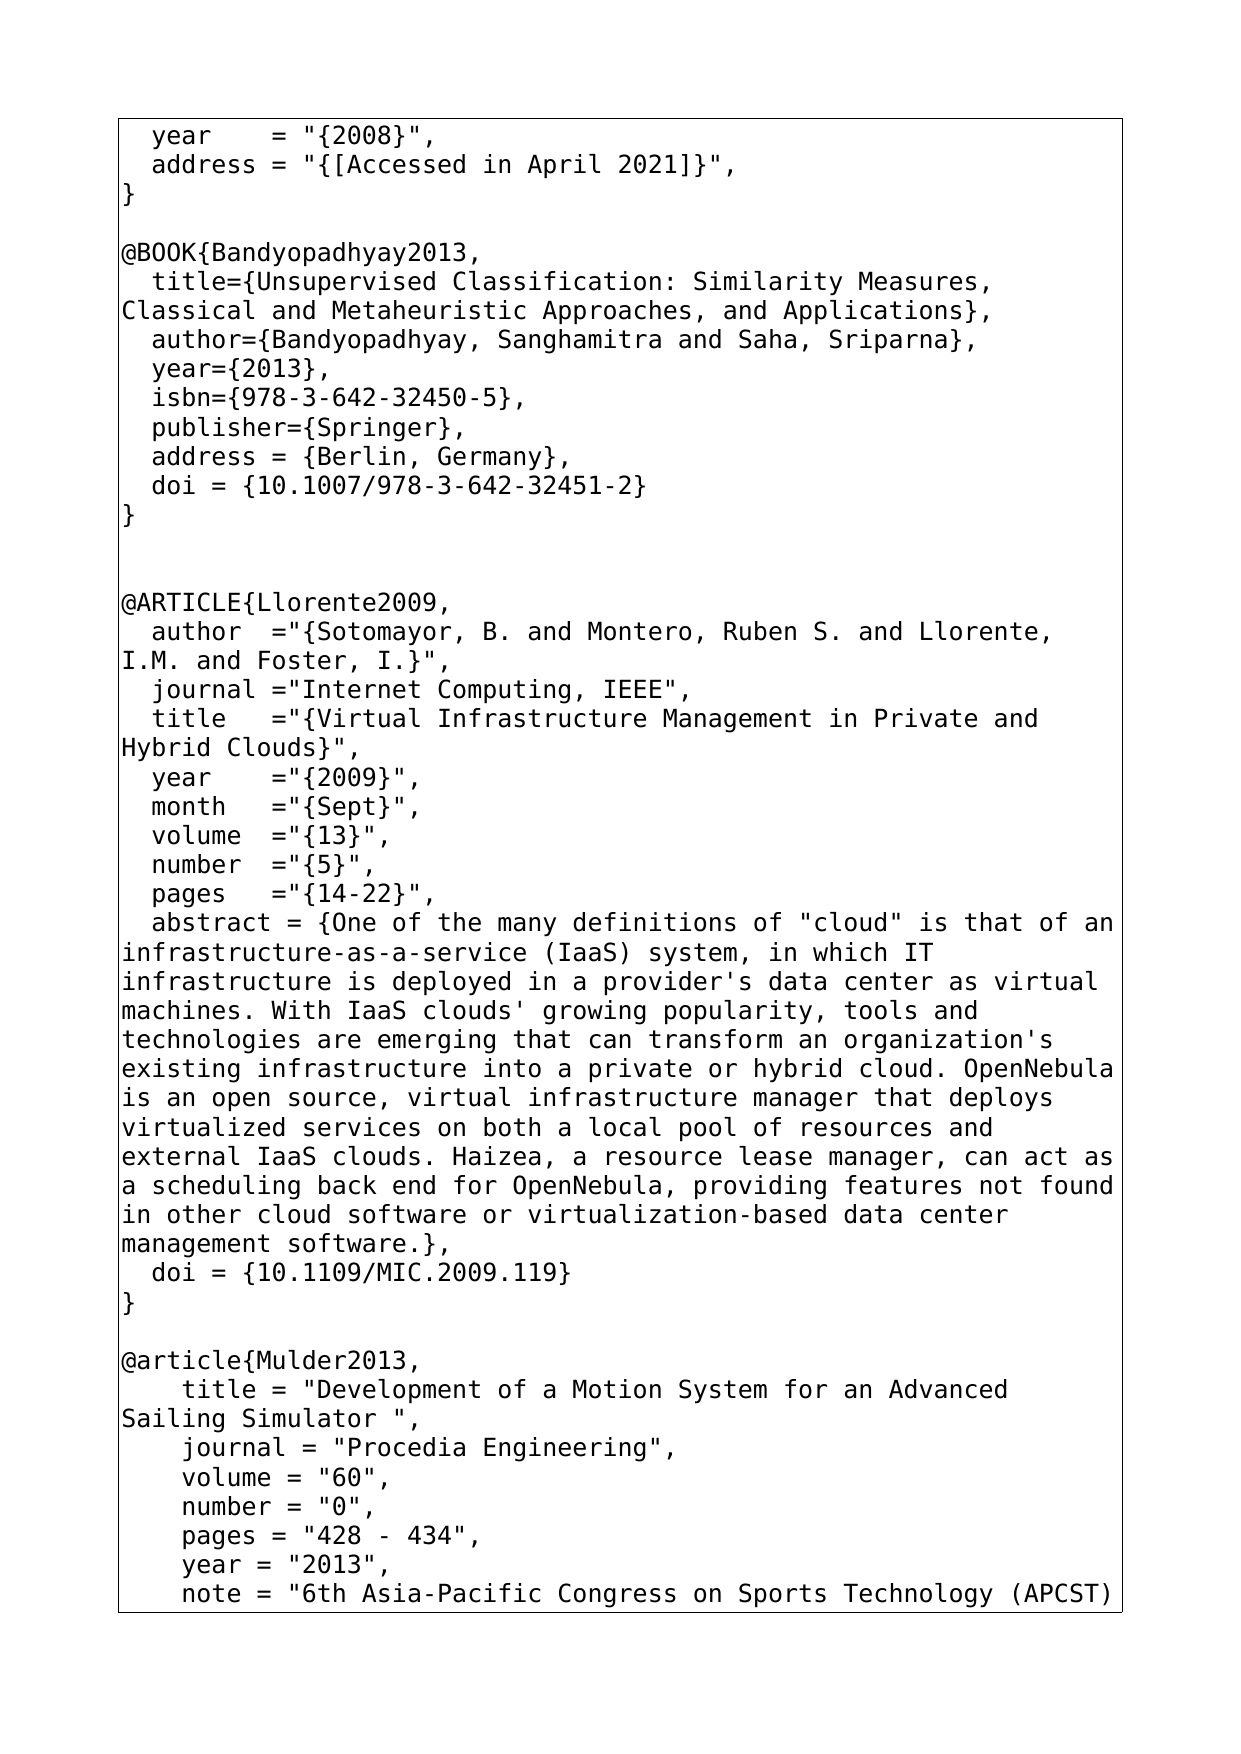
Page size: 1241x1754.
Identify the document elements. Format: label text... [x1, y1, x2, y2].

table_header year = "{2008}", address = "{[Accessed in April 2021]}", } @BOOK{Bandyopadhyay2013, title={Unsupervised Classification: Similarity Measures, Classical and Metaheuristic Approaches, and Applications}, author={Bandyopadhyay, Sanghamitra and Saha, Sriparna}, year={2013}, isbn={978-3-642-32450-5}, publisher={Springer}, address = {Berlin, Germany}, doi = {10.1007/978-3-642-32451-2} } @ARTICLE{Llorente2009, author ="{Sotomayor, B. and Montero, Ruben S. and Llorente, I.M. and Foster, I.}", journal ="Internet Computing, IEEE", title ="{Virtual Infrastructure Management in Private and Hybrid Clouds}", year ="{2009}", month ="{Sept}", volume ="{13}", number ="{5}", pages ="{14-22}", abstract = {One of the many definitions of "cloud" is that of an infrastructure-as-a-service (IaaS) system, in which IT infrastructure is deployed in a provider's data center as virtual machines. With IaaS clouds' growing popularity, tools and technologies are emerging that can transform an organization's existing infrastructure into a private or hybrid cloud. OpenNebula is an open source, virtual infrastructure manager that deploys virtualized services on both a local pool of resources and external IaaS clouds. Haizea, a resource lease manager, can act as a scheduling back end for OpenNebula, providing features not found in other cloud software or virtualization-based data center management software.}, doi = {10.1109/MIC.2009.119} } @article{Mulder2013, title = "Development of a Motion System for an Advanced Sailing Simulator ", journal = "Procedia Engineering", volume = "60", number = "0", pages = "428 - 434", year = "2013", note = "6th Asia-Pacific Congress on Sports Technology (APCST) [119, 119, 1122, 1612]
